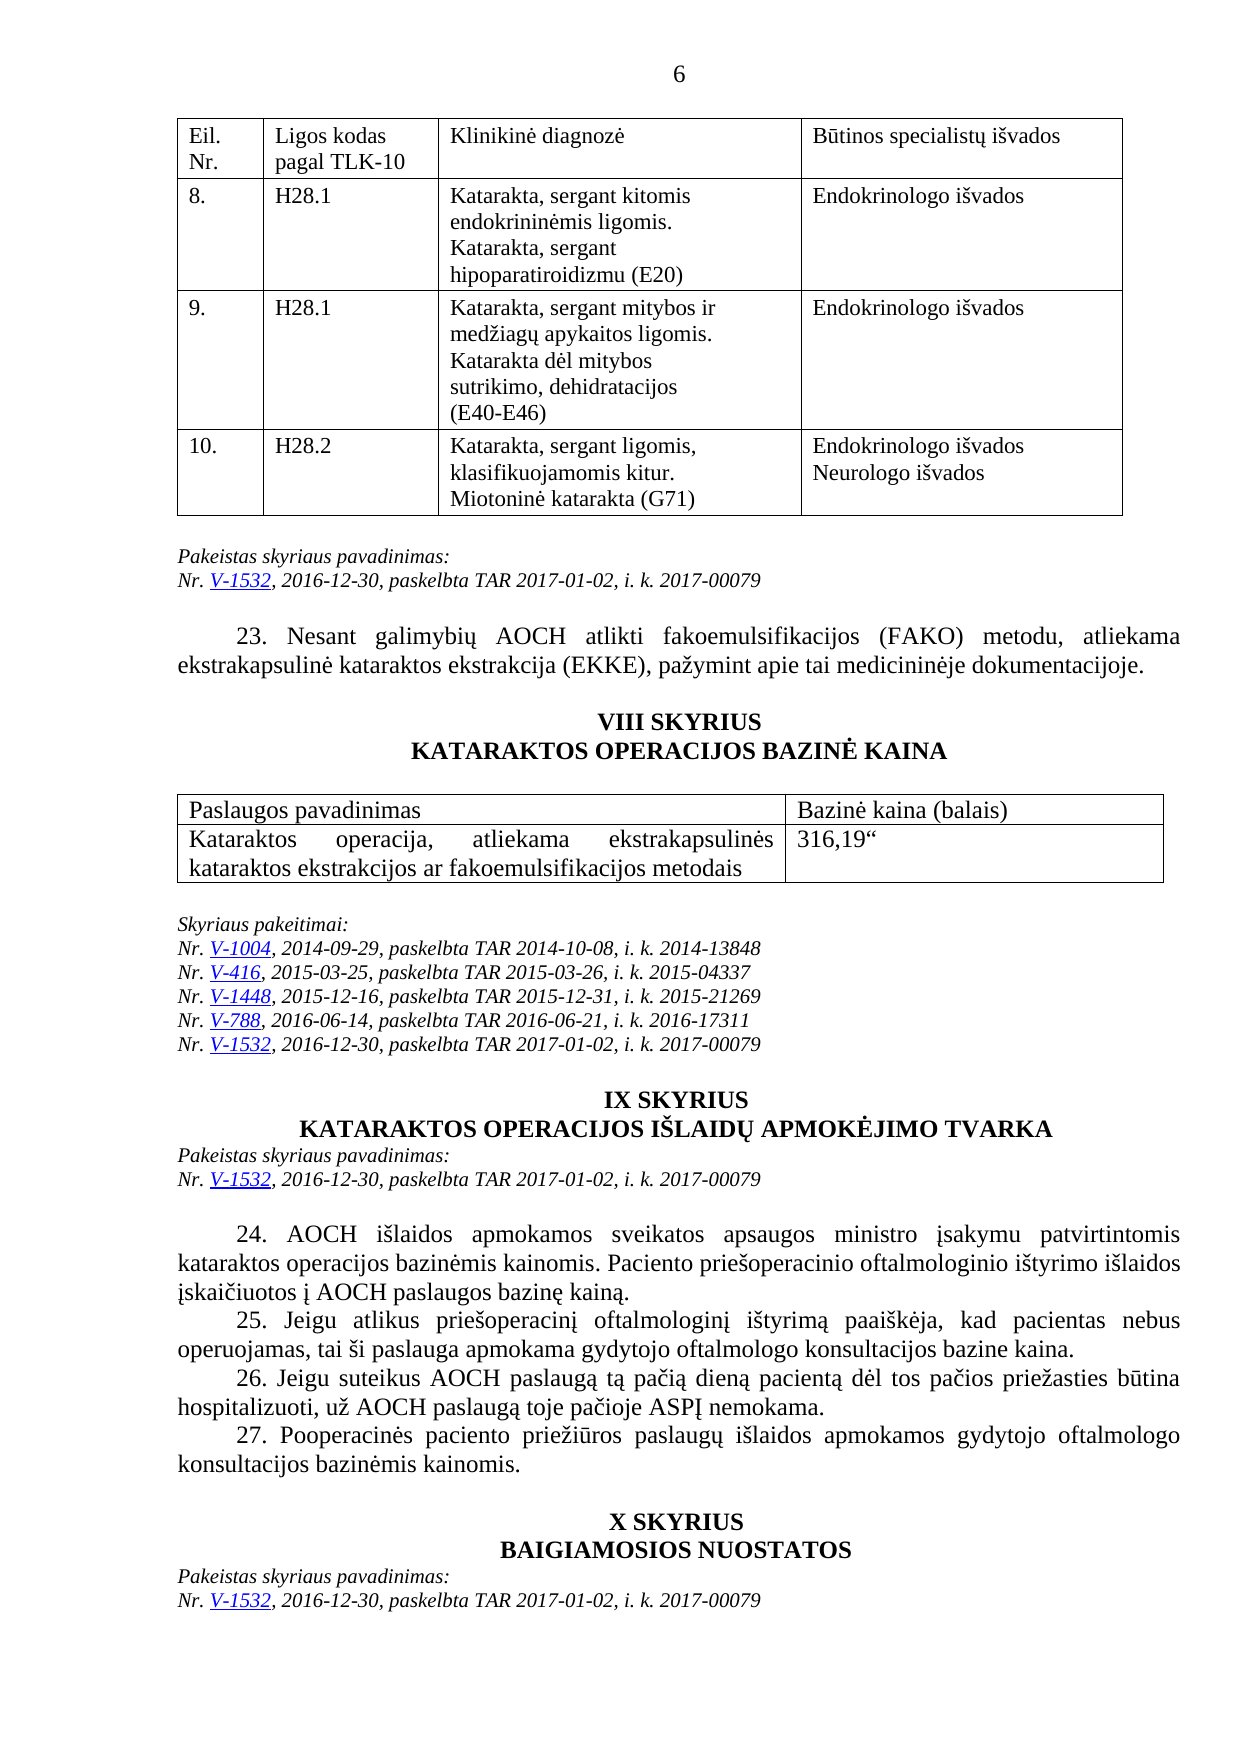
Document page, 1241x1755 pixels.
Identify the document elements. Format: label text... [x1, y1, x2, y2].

text Nr. V-416, 2015-03-25, paskelbta TAR 2015-03-26, i. k. 2015-04337 [177, 960, 1181, 984]
text Nr. V-1004, 2014-09-29, paskelbta TAR 2014-10-08, i. k. 2014-13848 [177, 936, 1181, 960]
table_cell Katarakta, sergant ligomis, klasifikuojamomis kitur. Miotoninė katarakta (G71) [439, 430, 801, 514]
table_cell Endokrinologo išvados Neurologo išvados [802, 430, 1122, 514]
table_header Bazinė kaina (balais) [786, 795, 1163, 823]
table_header Ligos kodas pagal TLK-10 [264, 119, 438, 178]
text 23. Nesant galimybių AOCH atlikti fakoemulsifikacijos (FAKO) metodu, atliekama ekstrakapsulinė kataraktos ekstrakcija (EKKE), pažymint apie tai medicininėje dokumentacijoje. [177, 621, 1181, 679]
text 24. AOCH išlaidos apmokamos sveikatos apsaugos ministro įsakymu patvirtintomis kataraktos operacijos bazinėmis kainomis. Paciento priešoperacinio oftalmologinio ištyrimo išlaidos įskaičiuotos į AOCH paslaugos bazinę kainą. [177, 1219, 1181, 1306]
text Skyriaus pakeitimai: [177, 912, 1181, 936]
text Nr. V-1448, 2015-12-16, paskelbta TAR 2015-12-31, i. k. 2015-21269 [177, 984, 1181, 1008]
text Nr. V-1532, 2016-12-30, paskelbta TAR 2017-01-02, i. k. 2017-00079 [177, 1588, 1181, 1612]
table_cell Endokrinologo išvados [802, 291, 1122, 429]
table_cell 9. [178, 291, 263, 429]
text 26. Jeigu suteikus AOCH paslaugą tą pačią dieną pacientą dėl tos pačios priežasties būtina hospitalizuoti, už AOCH paslaugą toje pačioje ASPĮ nemokama. [177, 1363, 1181, 1421]
table_cell Katarakta, sergant kitomis endokrininėmis ligomis. Katarakta, sergant hipoparatiroidizmu (E20) [439, 179, 801, 290]
text KATARAKTOS OPERACIJOS baZINĖ KAINa [177, 736, 1181, 765]
table_cell H28.2 [264, 430, 438, 514]
text IX SKYRIUS KATARAKTOS OPERACIJOS IŠLAIDŲ APMOKĖJIMO TVARKA [177, 1085, 1181, 1142]
table_header Paslaugos pavadinimas [178, 795, 785, 823]
text Pakeistas skyriaus pavadinimas: [177, 544, 1181, 568]
table_header Eil. Nr. [178, 119, 263, 178]
table_cell Kataraktos operacija, atliekama ekstrakapsulinės kataraktos ekstrakcijos ar fakoemulsifikacijos metodais [178, 825, 785, 882]
text Nr. V-1532, 2016-12-30, paskelbta TAR 2017-01-02, i. k. 2017-00079 [177, 1167, 1181, 1191]
table_cell H28.1 [264, 179, 438, 290]
table_header Būtinos specialistų išvados [802, 119, 1122, 178]
text 27. Pooperacinės paciento priežiūros paslaugų išlaidos apmokamos gydytojo oftalmologo konsultacijos bazinėmis kainomis. [177, 1421, 1181, 1478]
text X SKYRIUS BAIGIAMOSIOS NUOSTATOS [177, 1507, 1181, 1564]
text VIII SKYRIUS [177, 707, 1181, 736]
text Nr. V-1532, 2016-12-30, paskelbta TAR 2017-01-02, i. k. 2017-00079 [177, 1032, 1181, 1056]
table_cell 10. [178, 430, 263, 514]
table_cell 8. [178, 179, 263, 290]
text 25. Jeigu atlikus priešoperacinį oftalmologinį ištyrimą paaiškėja, kad pacientas nebus operuojamas, tai ši paslauga apmokama gydytojo oftalmologo konsultacijos bazine kaina. [177, 1306, 1181, 1363]
table_cell 316,19“ [786, 825, 1163, 882]
table_cell Endokrinologo išvados [802, 179, 1122, 290]
text Pakeistas skyriaus pavadinimas: [177, 1564, 1181, 1588]
text Pakeistas skyriaus pavadinimas: [177, 1142, 1181, 1167]
table_header Klinikinė diagnozė [439, 119, 801, 178]
text Nr. V-788, 2016-06-14, paskelbta TAR 2016-06-21, i. k. 2016-17311 [177, 1008, 1181, 1032]
text Nr. V-1532, 2016-12-30, paskelbta TAR 2017-01-02, i. k. 2017-00079 [177, 568, 1181, 592]
table_cell Katarakta, sergant mitybos ir medžiagų apykaitos ligomis. Katarakta dėl mitybos sutrikimo, dehidratacijos (E40-E46) [439, 291, 801, 429]
table_cell H28.1 [264, 291, 438, 429]
